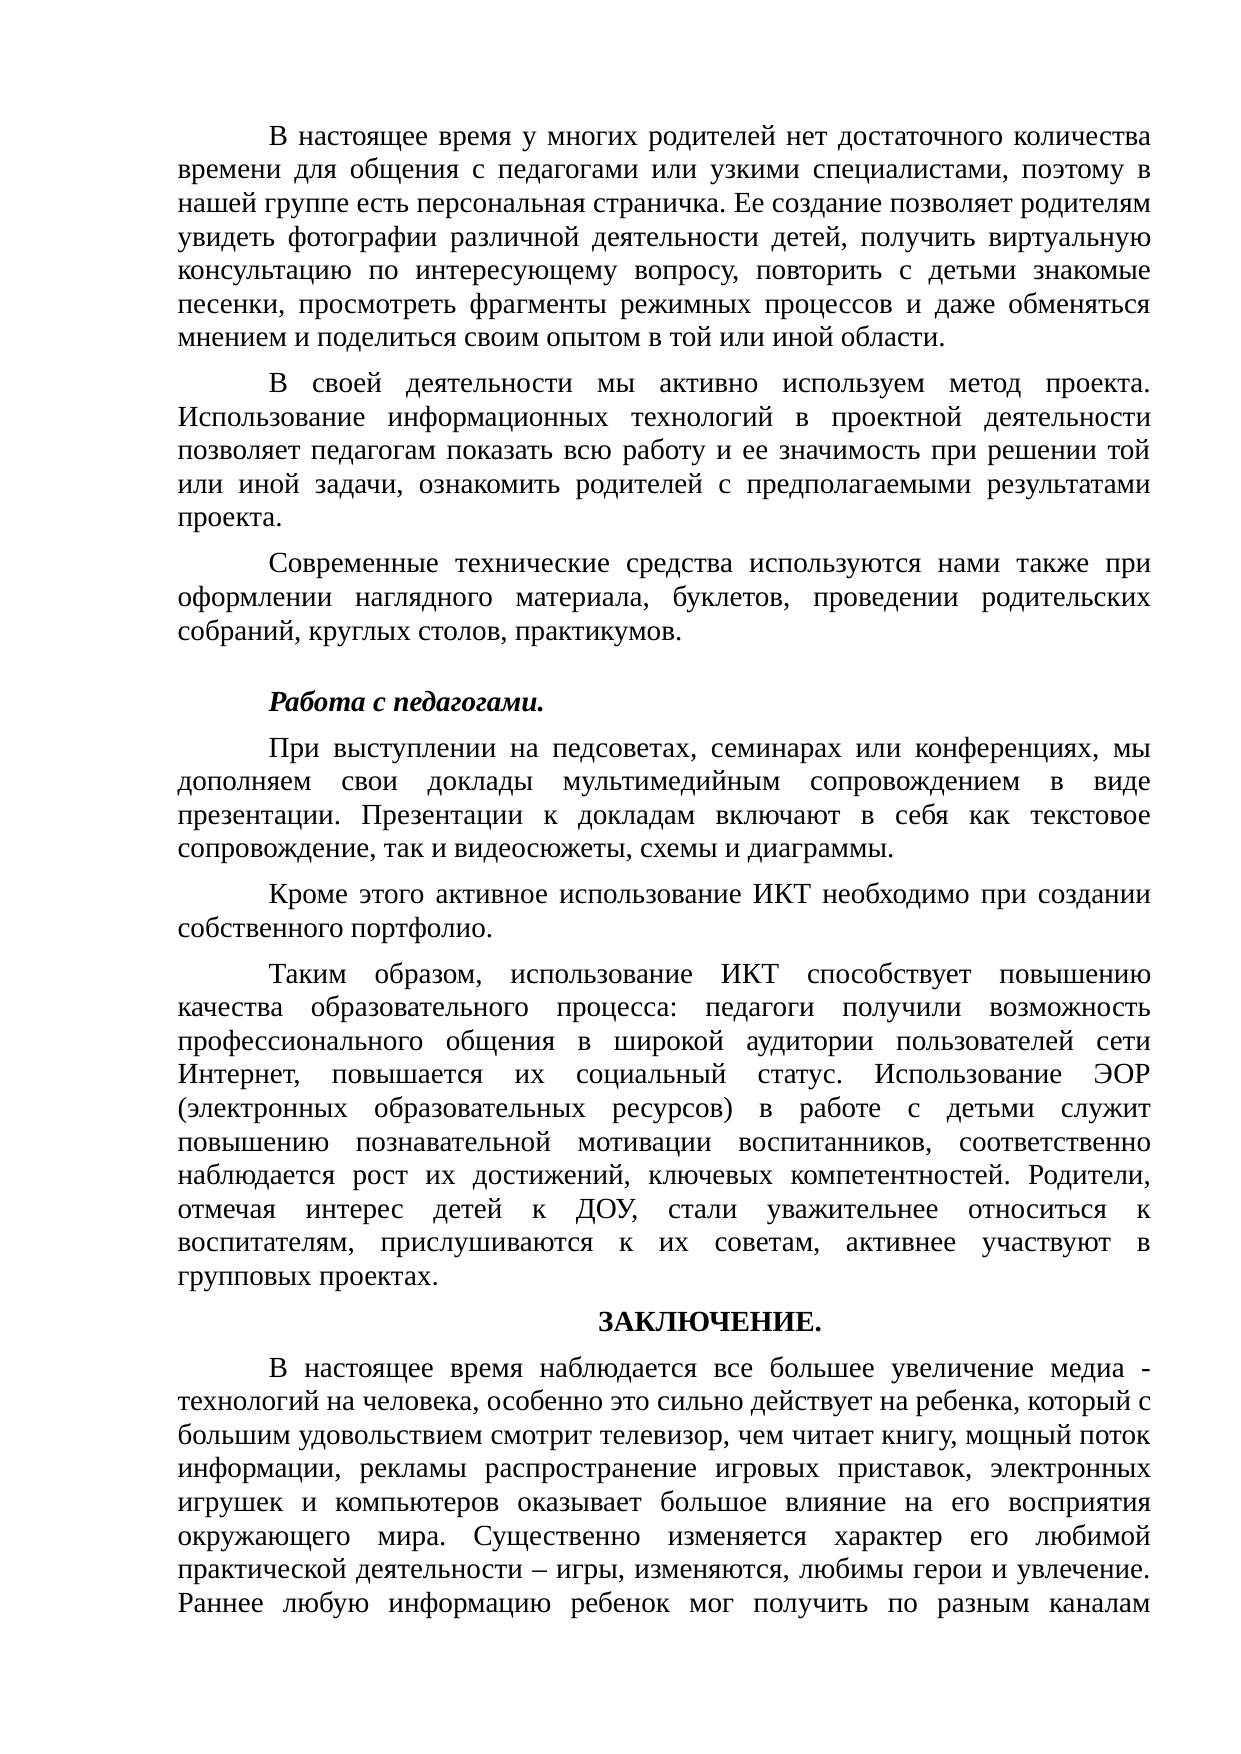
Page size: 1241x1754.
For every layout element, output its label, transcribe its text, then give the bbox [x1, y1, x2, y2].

text В настоящее время у многих родителей нет достаточного количества времени для общения с педагогами или узкими специалистами, поэтому в нашей группе есть персональная страничка. Ее создание позволяет родителям увидеть фотографии различной деятельности детей, получить виртуальную консультацию по интересующему вопросу, повторить с детьми знакомые песенки, просмотреть фрагменты режимных процессов и даже обменяться мнением и поделиться своим опытом в той или иной области. [177, 118, 1152, 353]
subtitle Работа с педагогами. [177, 684, 1152, 717]
text Таким образом, использование ИКТ способствует повышению качества образовательного процесса: педагоги получили возможность профессионального общения в широкой аудитории пользователей сети Интернет, повышается их социальный статус. Использование ЭОР (электронных образовательных ресурсов) в работе с детьми служит повышению познавательной мотивации воспитанников, соответственно наблюдается рост их достижений, ключевых компетентностей. Родители, отмечая интерес детей к ДОУ, стали уважительнее относиться к воспитателям, прислушиваются к их советам, активнее участвуют в групповых проектах. [177, 956, 1152, 1291]
text В своей деятельности мы активно используем метод проекта. Использование информационных технологий в проектной деятельности позволяет педагогам показать всю работу и ее значимость при решении той или иной задачи, ознакомить родителей с предполагаемыми результатами проекта. [177, 365, 1152, 533]
text Современные технические средства используются нами также при оформлении наглядного материала, буклетов, проведении родительских собраний, круглых столов, практикумов. [177, 546, 1152, 646]
text В настоящее время наблюдается все большее увеличение медиа - технологий на человека, особенно это сильно действует на ребенка, который с большим удовольствием смотрит телевизор, чем читает книгу, мощный поток информации, рекламы распространение игровых приставок, электронных игрушек и компьютеров оказывает большое влияние на его восприятия окружающего мира. Существенно изменяется характер его любимой практической деятельности – игры, изменяются, любимы герои и увлечение. Раннее любую информацию ребенок мог получить по разным каналам [177, 1350, 1152, 1618]
text ЗАКЛЮЧЕНИЕ. [177, 1304, 1152, 1337]
text Кроме этого активное использование ИКТ необходимо при создании собственного портфолио. [177, 876, 1152, 943]
text При выступлении на педсоветах, семинарах или конференциях, мы дополняем свои доклады мультимедийным сопровождением в виде презентации. Презентации к докладам включают в себя как текстовое сопровождение, так и видеосюжеты, схемы и диаграммы. [177, 730, 1152, 864]
